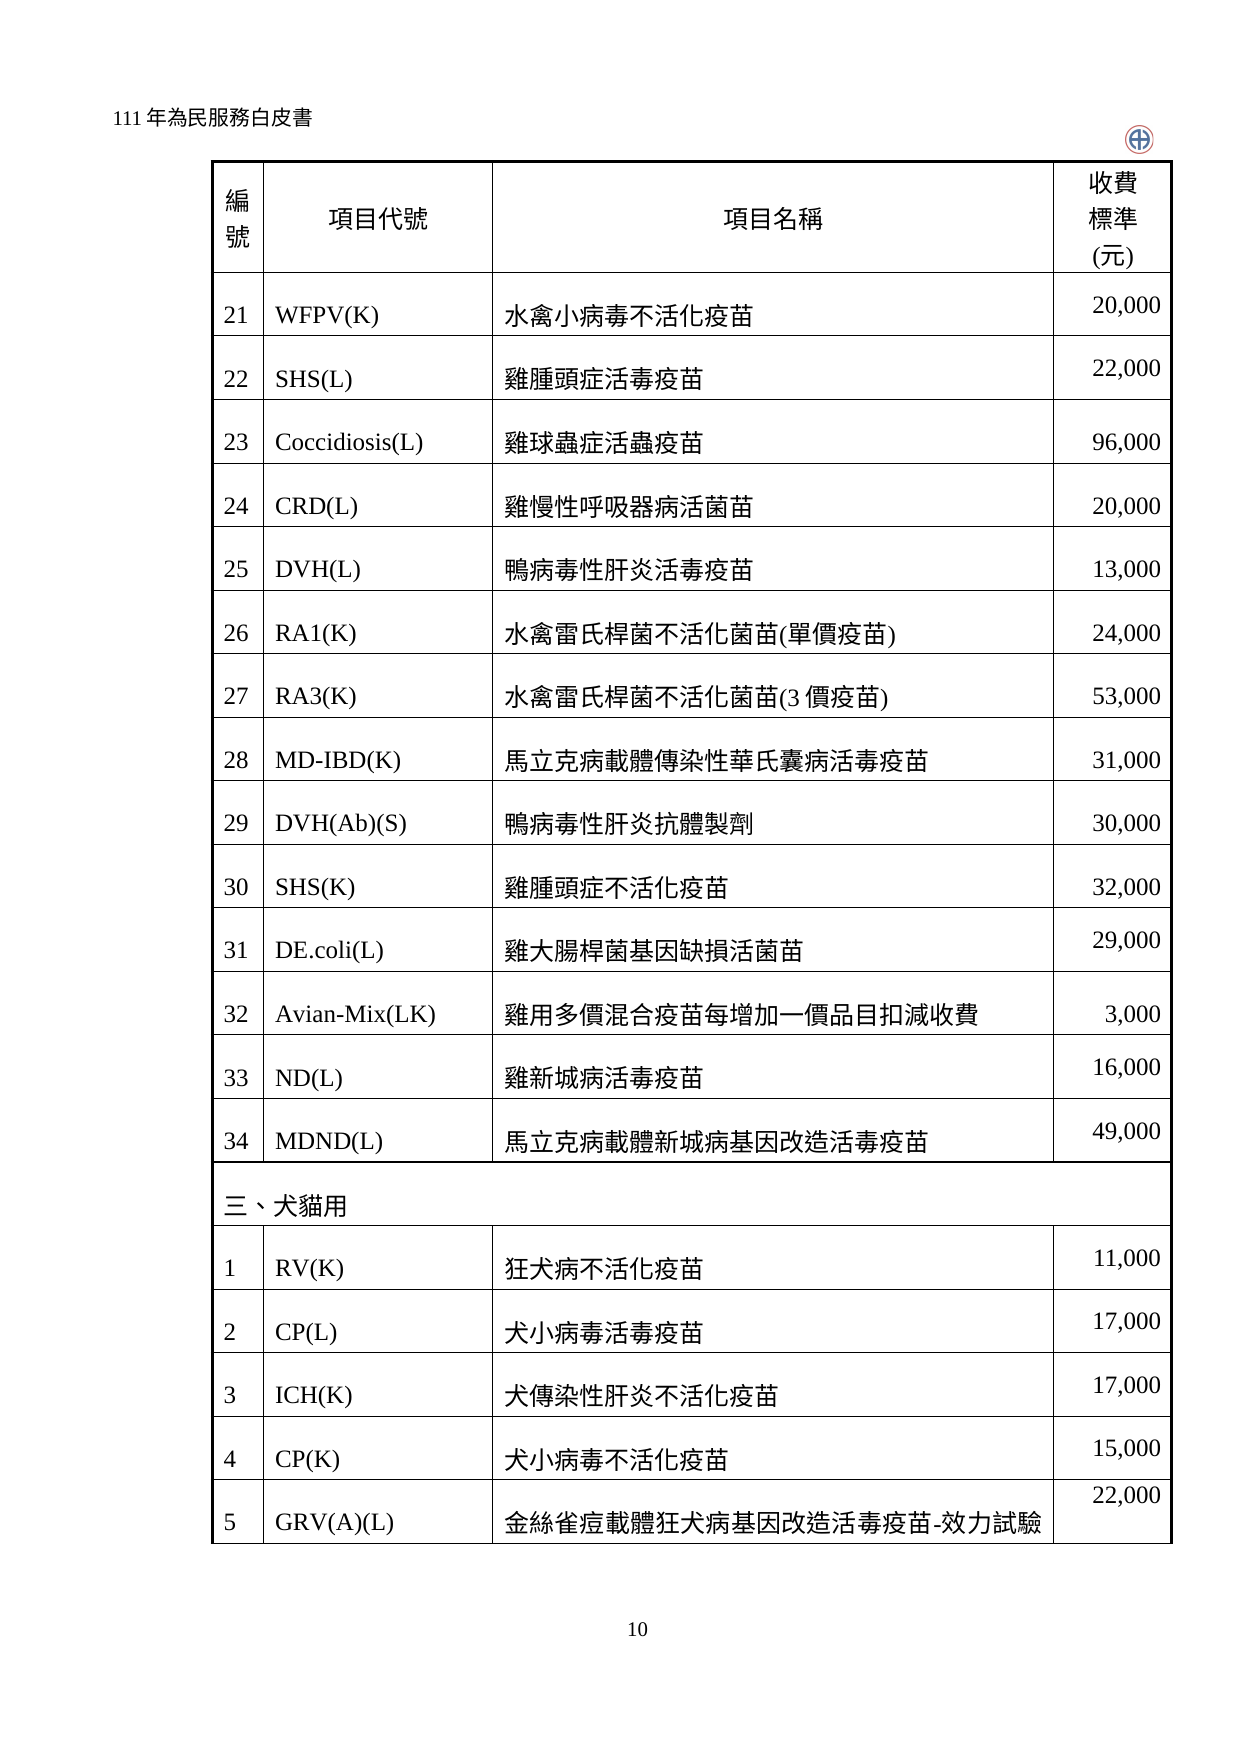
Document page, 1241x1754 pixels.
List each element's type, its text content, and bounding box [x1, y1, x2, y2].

table_cell SHS(L) [264, 336, 492, 399]
table_cell 3 [214, 1353, 263, 1416]
table_cell 犬傳染性肝炎不活化疫苗 [493, 1353, 1053, 1416]
table_cell WFPV(K) [264, 273, 492, 335]
table_cell 水禽雷氏桿菌不活化菌苗(3價疫苗) [493, 654, 1053, 717]
table_cell 31,000 [1054, 718, 1170, 780]
table_cell CP(L) [264, 1290, 492, 1352]
table_cell 24,000 [1054, 591, 1170, 653]
table_cell 23 [214, 400, 263, 462]
table_cell 15,000 [1054, 1417, 1170, 1479]
table_cell 20,000 [1054, 273, 1170, 335]
table_cell 鴨病毒性肝炎抗體製劑 [493, 781, 1053, 844]
table_cell 53,000 [1054, 654, 1170, 717]
table_cell 29,000 [1054, 908, 1170, 971]
table_cell 3,000 [1054, 972, 1170, 1034]
table_cell 32,000 [1054, 845, 1170, 907]
table_cell 狂犬病不活化疫苗 [493, 1226, 1053, 1288]
table_cell 金絲雀痘載體狂犬病基因改造活毒疫苗-效力試驗 [493, 1480, 1053, 1543]
table_cell 水禽小病毒不活化疫苗 [493, 273, 1053, 335]
table_cell 雞腫頭症不活化疫苗 [493, 845, 1053, 907]
table_cell 20,000 [1054, 464, 1170, 526]
table_cell 21 [214, 273, 263, 335]
table_cell DVH(L) [264, 527, 492, 589]
table_cell 96,000 [1054, 400, 1170, 462]
table_cell 49,000 [1054, 1099, 1170, 1161]
table_cell SHS(K) [264, 845, 492, 907]
table_cell 33 [214, 1035, 263, 1098]
table_cell 水禽雷氏桿菌不活化菌苗(單價疫苗) [493, 591, 1053, 653]
table_cell 馬立克病載體新城病基因改造活毒疫苗 [493, 1099, 1053, 1161]
table_cell GRV(A)(L) [264, 1480, 492, 1543]
table_cell 1 [214, 1226, 263, 1288]
table_cell 雞慢性呼吸器病活菌苗 [493, 464, 1053, 526]
table_cell Coccidiosis(L) [264, 400, 492, 462]
table_cell 11,000 [1054, 1226, 1170, 1288]
table_cell MD-IBD(K) [264, 718, 492, 780]
table_cell 馬立克病載體傳染性華氏囊病活毒疫苗 [493, 718, 1053, 780]
table_cell 24 [214, 464, 263, 526]
table_cell 2 [214, 1290, 263, 1352]
table_cell 13,000 [1054, 527, 1170, 589]
table_header 編號 [214, 163, 263, 272]
table_cell CP(K) [264, 1417, 492, 1479]
table_cell DE.coli(L) [264, 908, 492, 971]
table_cell DVH(Ab)(S) [264, 781, 492, 844]
table_cell 26 [214, 591, 263, 653]
table_cell 27 [214, 654, 263, 717]
table_cell 30,000 [1054, 781, 1170, 844]
table_cell 17,000 [1054, 1353, 1170, 1416]
table_cell 22 [214, 336, 263, 399]
table_cell RV(K) [264, 1226, 492, 1288]
table_cell 雞球蟲症活蟲疫苗 [493, 400, 1053, 462]
table_header 項目名稱 [493, 163, 1053, 272]
table_cell 雞新城病活毒疫苗 [493, 1035, 1053, 1098]
table_cell 4 [214, 1417, 263, 1479]
table_cell Avian-Mix(LK) [264, 972, 492, 1034]
table_cell 22,000 [1054, 1480, 1170, 1543]
table_cell 鴨病毒性肝炎活毒疫苗 [493, 527, 1053, 589]
table_cell RA1(K) [264, 591, 492, 653]
table_cell RA3(K) [264, 654, 492, 717]
table_cell 雞大腸桿菌基因缺損活菌苗 [493, 908, 1053, 971]
table_cell 17,000 [1054, 1290, 1170, 1352]
table_cell 29 [214, 781, 263, 844]
table_cell ND(L) [264, 1035, 492, 1098]
table_cell ICH(K) [264, 1353, 492, 1416]
table_cell 5 [214, 1480, 263, 1543]
table_cell 雞用多價混合疫苗每增加一價品目扣減收費 [493, 972, 1053, 1034]
table_cell 28 [214, 718, 263, 780]
table_cell 25 [214, 527, 263, 589]
table_cell 22,000 [1054, 336, 1170, 399]
table_header 收費 標準 (元) [1054, 163, 1170, 272]
table_cell 31 [214, 908, 263, 971]
table_cell CRD(L) [264, 464, 492, 526]
table_cell 16,000 [1054, 1035, 1170, 1098]
table_cell MDND(L) [264, 1099, 492, 1161]
table_cell 犬小病毒活毒疫苗 [493, 1290, 1053, 1352]
table_cell 32 [214, 972, 263, 1034]
table_cell 犬小病毒不活化疫苗 [493, 1417, 1053, 1479]
table_cell 30 [214, 845, 263, 907]
table_header 項目代號 [264, 163, 492, 272]
table_cell 34 [214, 1099, 263, 1161]
table_cell 三、犬貓用 [214, 1163, 1170, 1225]
table_cell 雞腫頭症活毒疫苗 [493, 336, 1053, 399]
